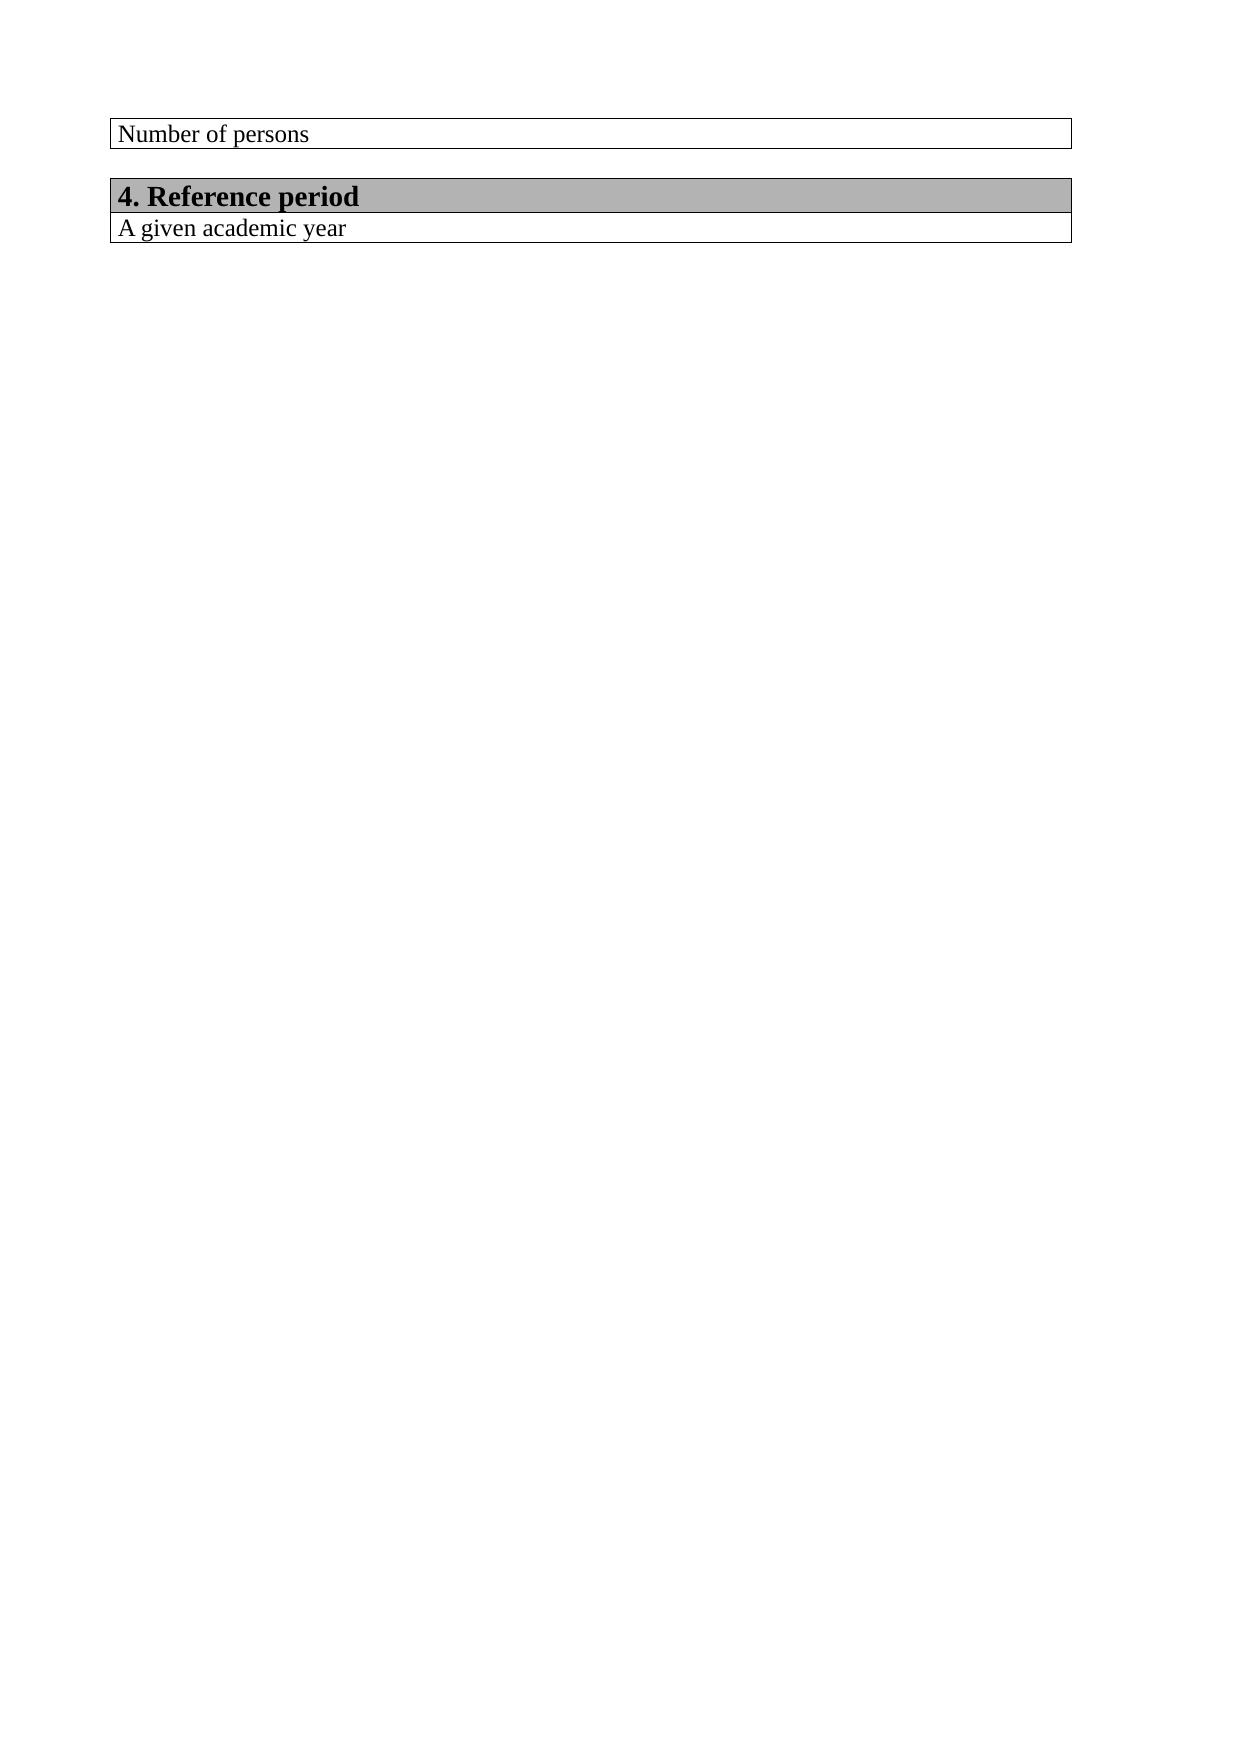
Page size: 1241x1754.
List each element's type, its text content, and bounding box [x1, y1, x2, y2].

table_header 4. Reference period [111, 179, 1071, 212]
table_cell A given academic year [111, 213, 1071, 242]
table_cell Number of persons [111, 119, 1071, 148]
